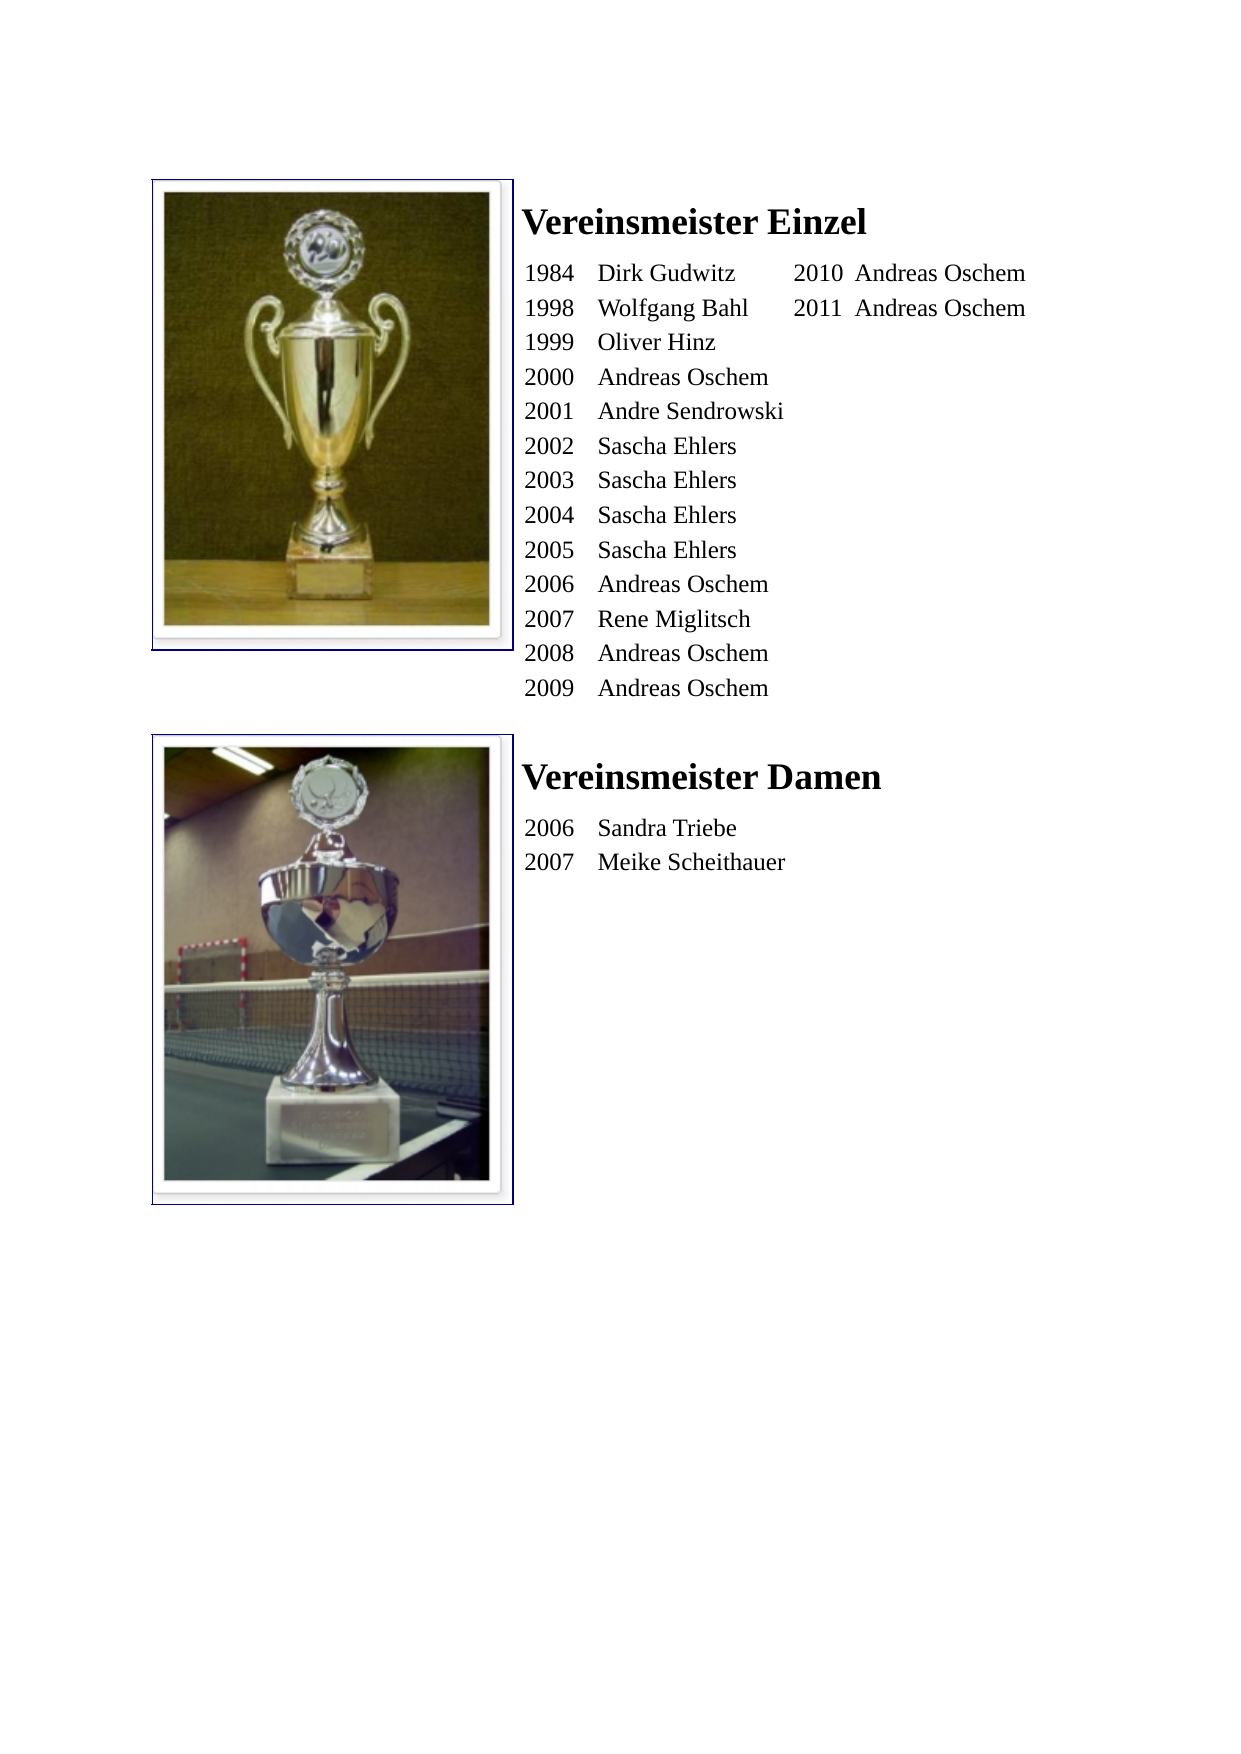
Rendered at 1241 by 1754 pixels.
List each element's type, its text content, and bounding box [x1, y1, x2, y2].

table_cell Sascha Ehlers [594, 497, 790, 532]
table_cell [151, 705, 521, 733]
table_header Vereinsmeister Einzel [521, 179, 1089, 705]
table_cell 2001 [521, 394, 594, 428]
table_header [151, 179, 521, 705]
table_cell [790, 428, 851, 463]
table_cell [790, 324, 851, 359]
table_cell Andre Sendrowski [594, 394, 790, 428]
table_header 2006 [521, 810, 594, 844]
table_cell [851, 324, 1037, 359]
table_cell [790, 670, 851, 705]
table_cell [790, 601, 851, 636]
table_cell [790, 636, 851, 670]
table_cell Wolfgang Bahl [594, 290, 790, 324]
table_cell [851, 636, 1037, 670]
table_cell [151, 1205, 521, 1234]
table_cell Rene Miglitsch [594, 601, 790, 636]
table_cell Andreas Oschem [594, 670, 790, 705]
table_cell Sascha Ehlers [594, 463, 790, 497]
table_cell 2002 [521, 428, 594, 463]
table_cell [851, 601, 1037, 636]
table_cell [521, 1205, 1089, 1234]
table_cell [851, 394, 1037, 428]
table_cell [851, 428, 1037, 463]
table_cell [790, 463, 851, 497]
table_cell Andreas Oschem [594, 359, 790, 393]
table_cell [851, 463, 1037, 497]
table_cell 2004 [521, 497, 594, 532]
table_cell [851, 532, 1037, 566]
table_header Sandra Triebe [594, 810, 797, 844]
table_cell [851, 670, 1037, 705]
table_header 1984 [521, 255, 594, 290]
table_cell 2003 [521, 463, 594, 497]
table_cell 2007 [521, 845, 594, 879]
table_cell [790, 566, 851, 601]
picture [153, 180, 512, 649]
table_cell 1999 [521, 324, 594, 359]
table_cell Andreas Oschem [594, 636, 790, 670]
table_cell [851, 566, 1037, 601]
table_header 2010 [790, 255, 851, 290]
table_cell 2008 [521, 636, 594, 670]
table_cell Andreas Oschem [851, 290, 1037, 324]
table_cell 2000 [521, 359, 594, 393]
table_cell [521, 705, 1089, 733]
table_cell [790, 497, 851, 532]
table_header Dirk Gudwitz [594, 255, 790, 290]
table_cell Oliver Hinz [594, 324, 790, 359]
table_cell Vereinsmeister Damen [521, 734, 1089, 1205]
table_cell [790, 394, 851, 428]
table_cell Meike Scheithauer [594, 845, 797, 879]
table_cell [790, 532, 851, 566]
picture [153, 735, 512, 1204]
table_cell 2007 [521, 601, 594, 636]
table_cell Andreas Oschem [594, 566, 790, 601]
table_cell [790, 359, 851, 393]
table_cell 2006 [521, 566, 594, 601]
table_cell Sascha Ehlers [594, 532, 790, 566]
table_cell 1998 [521, 290, 594, 324]
table_cell Sascha Ehlers [594, 428, 790, 463]
table_cell [514, 734, 521, 1205]
table_cell 2005 [521, 532, 594, 566]
table_cell [851, 359, 1037, 393]
table_cell 2009 [521, 670, 594, 705]
table_header Andreas Oschem [851, 255, 1037, 290]
table_cell 2011 [790, 290, 851, 324]
table_cell [851, 497, 1037, 532]
